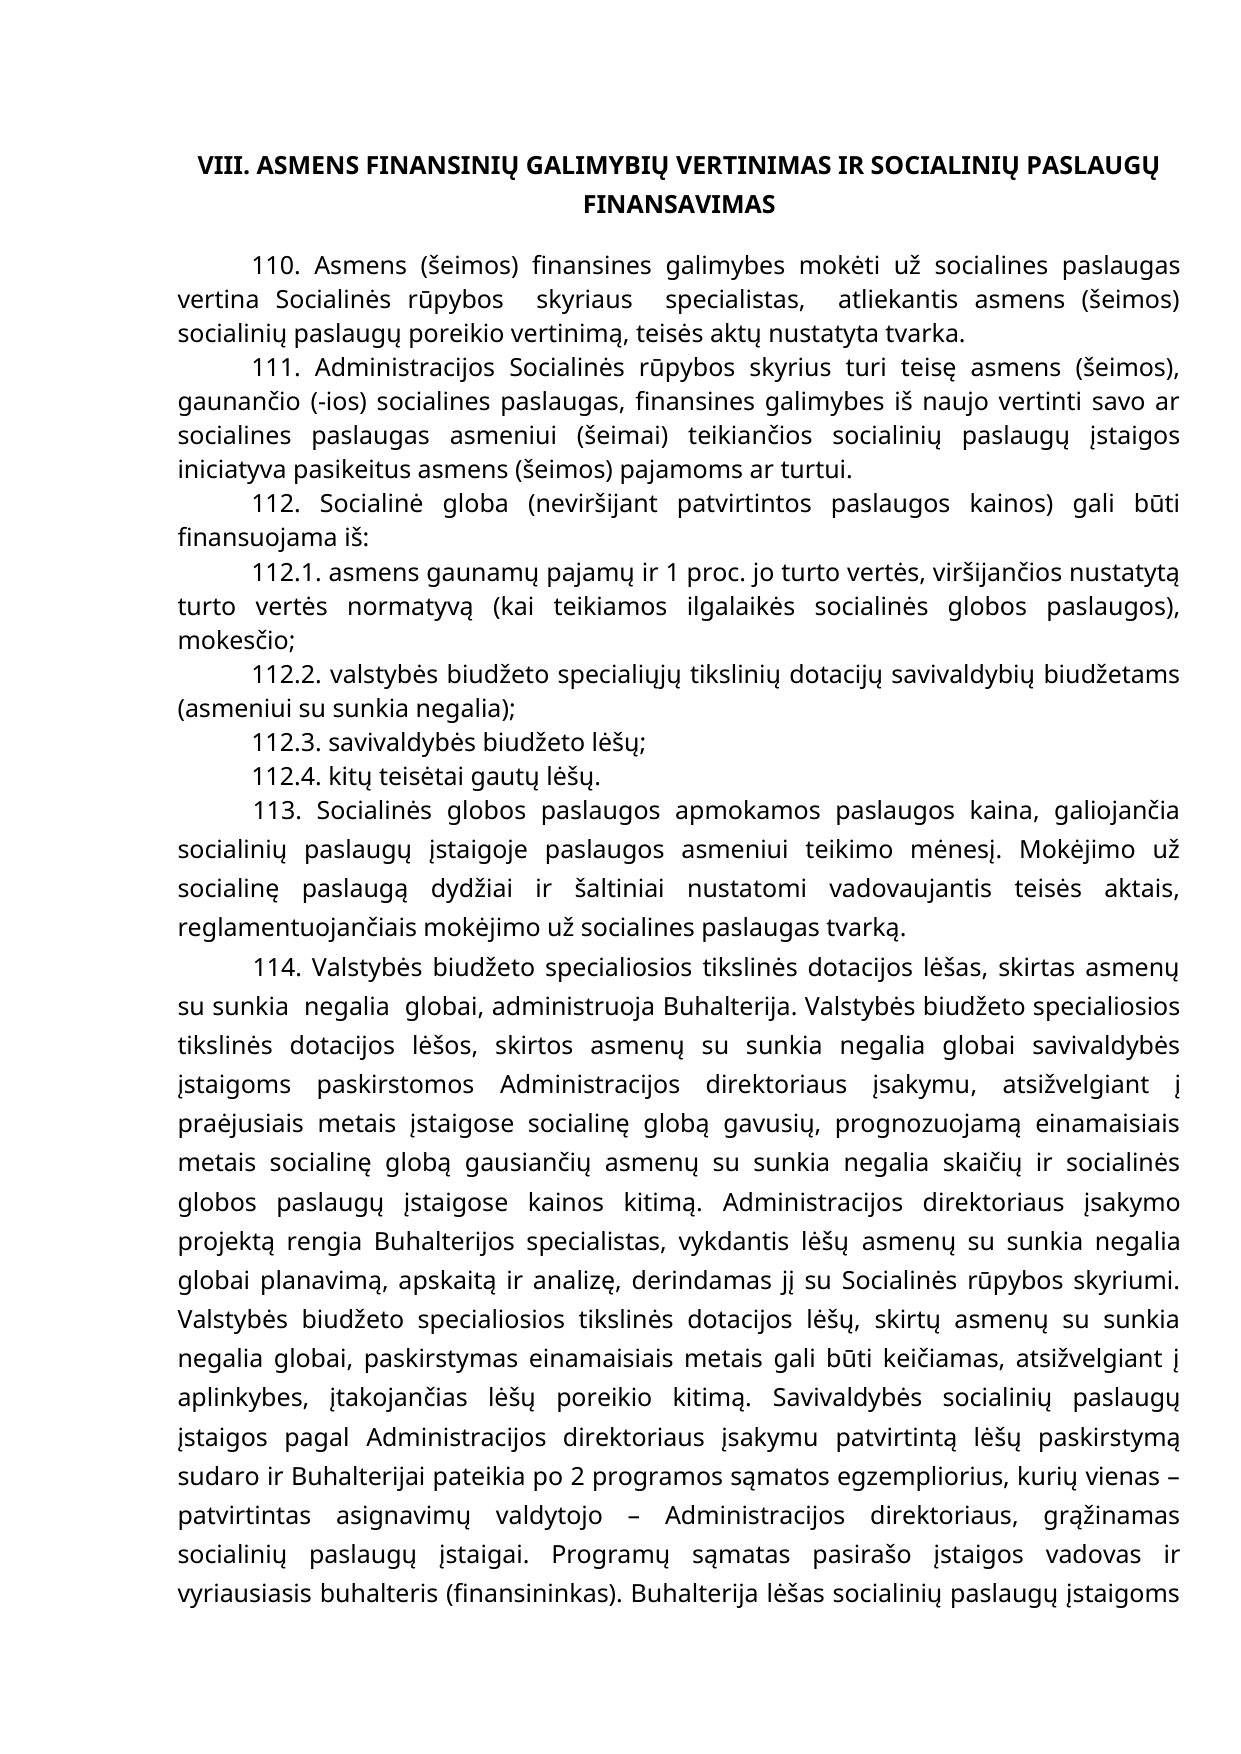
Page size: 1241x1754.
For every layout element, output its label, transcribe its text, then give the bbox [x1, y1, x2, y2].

text 114. Valstybės biudžeto specialiosios tikslinės dotacijos lėšas, skirtas asmenų su sunkia negalia globai, administruoja Buhalterija. Valstybės biudžeto specialiosios tikslinės dotacijos lėšos, skirtos asmenų su sunkia negalia globai savivaldybės įstaigoms paskirstomos Administracijos direktoriaus įsakymu, atsižvelgiant į praėjusiais metais įstaigose socialinę globą gavusių, prognozuojamą einamaisiais metais socialinę globą gausiančių asmenų su sunkia negalia skaičių ir socialinės globos paslaugų įstaigose kainos kitimą. Administracijos direktoriaus įsakymo projektą rengia Buhalterijos specialistas, vykdantis lėšų asmenų su sunkia negalia globai planavimą, apskaitą ir analizę, derindamas jį su Socialinės rūpybos skyriumi. Valstybės biudžeto specialiosios tikslinės dotacijos lėšų, skirtų asmenų su sunkia negalia globai, paskirstymas einamaisiais metais gali būti keičiamas, atsižvelgiant į aplinkybes, įtakojančias lėšų poreikio kitimą. Savivaldybės socialinių paslaugų įstaigos pagal Administracijos direktoriaus įsakymu patvirtintą lėšų paskirstymą sudaro ir Buhalterijai pateikia po 2 programos sąmatos egzempliorius, kurių vienas – patvirtintas asignavimų valdytojo – Administracijos direktoriaus, grąžinamas socialinių paslaugų įstaigai. Programų sąmatas pasirašo įstaigos vadovas ir vyriausiasis buhalteris (finansininkas). Buhalterija lėšas socialinių paslaugų įstaigoms [177, 949, 1181, 1610]
text VIII. ASMENS FINANSINIŲ GALIMYBIŲ VERTINIMAS IR SOCIALINIŲ PASLAUGŲ FINANSAVIMAS [177, 148, 1181, 221]
text 112.3. savivaldybės biudžeto lėšų; [177, 724, 1181, 758]
text 113. Socialinės globos paslaugos apmokamos paslaugos kaina, galiojančia socialinių paslaugų įstaigoje paslaugos asmeniui teikimo mėnesį. Mokėjimo už socialinę paslaugą dydžiai ir šaltiniai nustatomi vadovaujantis teisės aktais, reglamentuojančiais mokėjimo už socialines paslaugas tvarką. [177, 793, 1181, 944]
text 112.4. kitų teisėtai gautų lėšų. [177, 758, 1181, 793]
text 112.2. valstybės biudžeto specialiųjų tikslinių dotacijų savivaldybių biudžetams (asmeniui su sunkia negalia); [177, 656, 1181, 724]
text 112.1. asmens gaunamų pajamų ir 1 proc. jo turto vertės, viršijančios nustatytą turto vertės normatyvą (kai teikiamos ilgalaikės socialinės globos paslaugos), mokesčio; [177, 554, 1181, 656]
text 111. Administracijos Socialinės rūpybos skyrius turi teisę asmens (šeimos), gaunančio (-ios) socialines paslaugas, finansines galimybes iš naujo vertinti savo ar socialines paslaugas asmeniui (šeimai) teikiančios socialinių paslaugų įstaigos iniciatyva pasikeitus asmens (šeimos) pajamoms ar turtui. [177, 350, 1181, 486]
text 112. Socialinė globa (neviršijant patvirtintos paslaugos kainos) gali būti finansuojama iš: [177, 486, 1181, 554]
text 110. Asmens (šeimos) finansines galimybes mokėti už socialines paslaugas vertina Socialinės rūpybos skyriaus specialistas, atliekantis asmens (šeimos) socialinių paslaugų poreikio vertinimą, teisės aktų nustatyta tvarka. [177, 248, 1181, 350]
